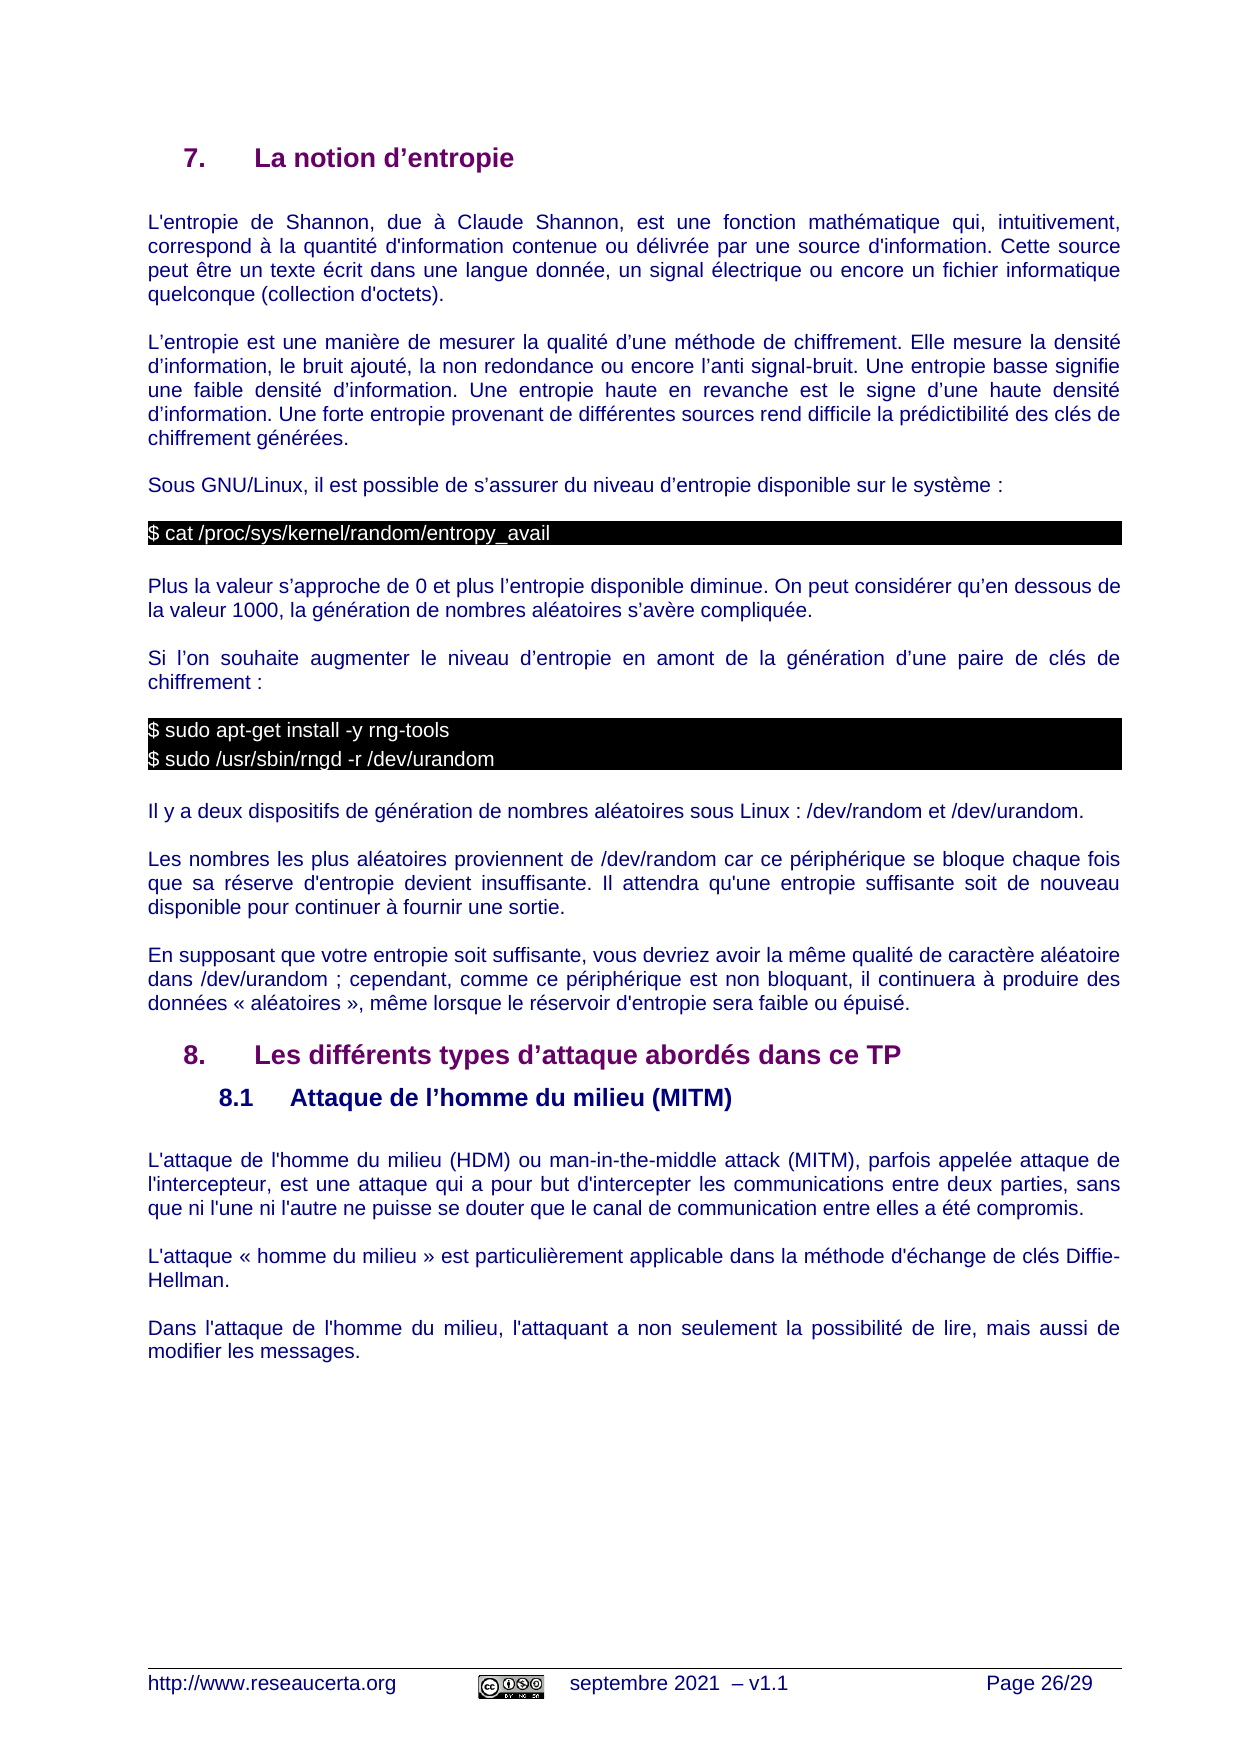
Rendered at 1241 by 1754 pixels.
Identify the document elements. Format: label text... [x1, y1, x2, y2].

text $ cat /proc/sys/kernel/random/entropy_avail [148, 521, 1122, 545]
text $ sudo apt-get install -y rng-tools [148, 718, 1122, 742]
text L'attaque de l'homme du milieu (HDM) ou man-in-the-middle attack (MITM), parfois appelée attaque de l'intercepteur, est une attaque qui a pour but d'intercepter les communications entre deux parties, sans que ni l'une ni l'autre ne puisse se douter que le canal de communication entre elles a été compromis. [148, 1148, 1122, 1219]
subtitle La notion d’entropie [183, 142, 1122, 173]
text Il y a deux dispositifs de génération de nombres aléatoires sous Linux : /dev/random et /dev/urandom. [148, 799, 1122, 823]
subtitle Les différents types d’attaque abordés dans ce TP [183, 1039, 1122, 1070]
text Si l’on souhaite augmenter le niveau d’entropie en amont de la génération d’une paire de clés de chiffrement : [148, 646, 1122, 694]
subtitle Attaque de l’homme du milieu (MITM) [218, 1082, 1122, 1111]
text L’entropie est une manière de mesurer la qualité d’une méthode de chiffrement. Elle mesure la densité d’information, le bruit ajouté, la non redondance ou encore l’anti signal-bruit. Une entropie basse signifie une faible densité d’information. Une entropie haute en revanche est le signe d’une haute densité d’information. Une forte entropie provenant de différentes sources rend difficile la prédictibilité des clés de chiffrement générées. [148, 329, 1122, 449]
text L'entropie de Shannon, due à Claude Shannon, est une fonction mathématique qui, intuitivement, correspond à la quantité d'information contenue ou délivrée par une source d'information. Cette source peut être un texte écrit dans une langue donnée, un signal électrique ou encore un fichier informatique quelconque (collection d'octets). [148, 210, 1122, 306]
text Les nombres les plus aléatoires proviennent de /dev/random car ce périphérique se bloque chaque fois que sa réserve d'entropie devient insuffisante. Il attendra qu'une entropie suffisante soit de nouveau disponible pour continuer à fournir une sortie. [148, 847, 1122, 919]
text Sous GNU/Linux, il est possible de s’assurer du niveau d’entropie disponible sur le système : [148, 473, 1122, 497]
text En supposant que votre entropie soit suffisante, vous devriez avoir la même qualité de caractère aléatoire dans /dev/urandom ; cependant, comme ce périphérique est non bloquant, il continuera à produire des données « aléatoires », même lorsque le réservoir d'entropie sera faible ou épuisé. [148, 943, 1122, 1015]
picture [478, 1675, 545, 1699]
text $ sudo /usr/sbin/rngd -r /dev/urandom [148, 746, 1122, 770]
text L'attaque « homme du milieu » est particulièrement applicable dans la méthode d'échange de clés Diffie-Hellman. [148, 1243, 1122, 1291]
text Dans l'attaque de l'homme du milieu, l'attaquant a non seulement la possibilité de lire, mais aussi de modifier les messages. [148, 1315, 1122, 1363]
text Plus la valeur s’approche de 0 et plus l’entropie disponible diminue. On peut considérer qu’en dessous de la valeur 1000, la génération de nombres aléatoires s’avère compliquée. [148, 574, 1122, 622]
